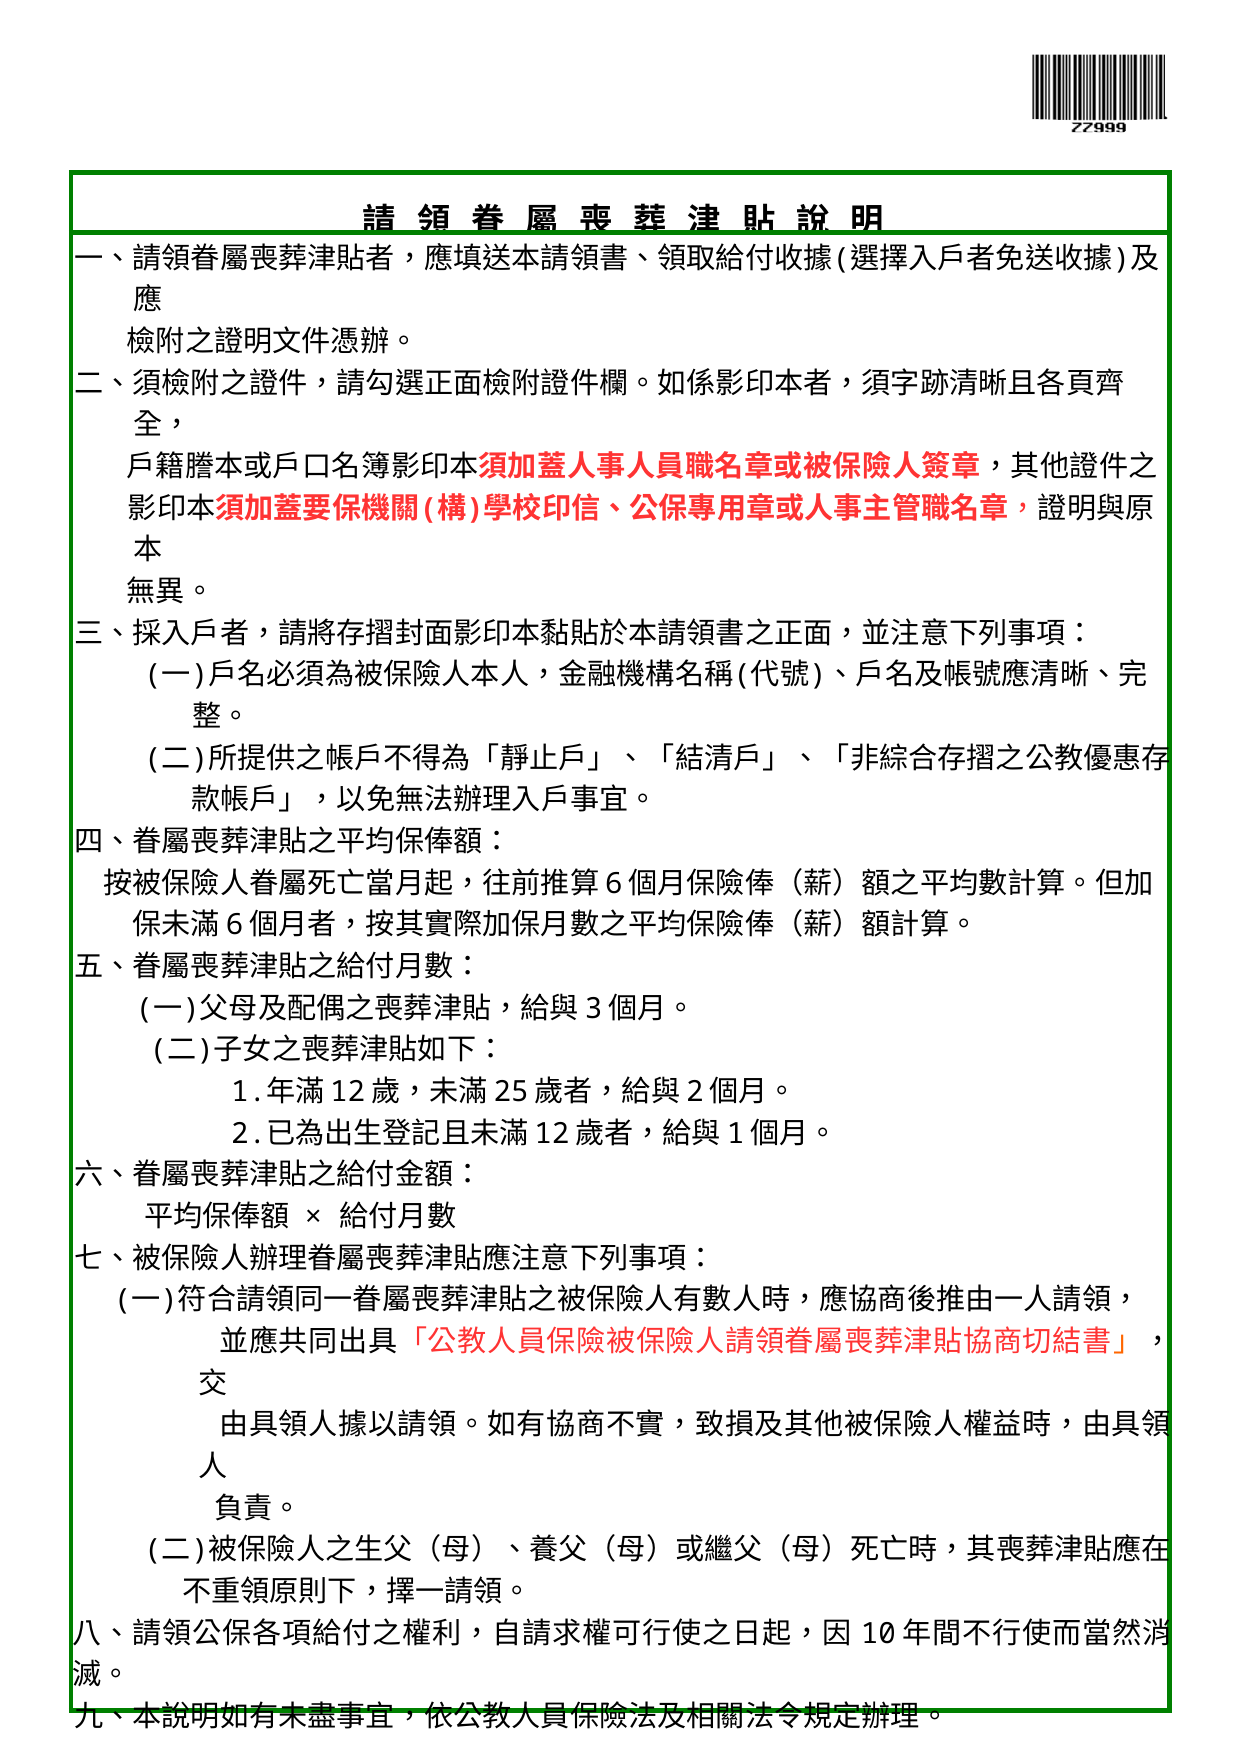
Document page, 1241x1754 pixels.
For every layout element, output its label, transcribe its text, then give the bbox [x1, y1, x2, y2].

table_cell 一、請領眷屬喪葬津貼者，應填送本請領書、領取給付收據(選擇入戶者免送收據)及應 檢附之證明文件憑辦。 二、須檢附之證件，請勾選正面檢附證件欄。如係影印本者，須字跡清晰且各頁齊全， 戶籍謄本或戶口名簿影印本須加蓋人事人員職名章或被保險人簽章，其他證件之 影印本須加蓋要保機關(構)學校印信、公保專用章或人事主管職名章，證明與原本 無異。 三、採入戶者，請將存摺封面影印本黏貼於本請領書之正面，並注意下列事項： (一)戶名必須為被保險人本人，金融機構名稱(代號)、戶名及帳號應清晰、完整。 (二)所提供之帳戶不得為「靜止戶」、「結清戶」、「非綜合存摺之公教優惠存款帳戶」，以免無法辦理入戶事宜。 四、眷屬喪葬津貼之平均保俸額： 按被保險人眷屬死亡當月起，往前推算6個月保險俸（薪）額之平均數計算。但加保未滿6個月者，按其實際加保月數之平均保險俸（薪）額計算。 五、眷屬喪葬津貼之給付月數： (一)父母及配偶之喪葬津貼，給與3個月。 (二)子女之喪葬津貼如下： 1.年滿12歲，未滿25歲者，給與2個月。 2.已為出生登記且未滿12歲者，給與1個月。 六、眷屬喪葬津貼之給付金額： 平均保俸額 × 給付月數 七、被保險人辦理眷屬喪葬津貼應注意下列事項： (一)符合請領同一眷屬喪葬津貼之被保險人有數人時，應協商後推由一人請領， 並應共同出具「公教人員保險被保險人請領眷屬喪葬津貼協商切結書」，交 由具領人據以請領。如有協商不實，致損及其他被保險人權益時，由具領人 負責。 (二)被保險人之生父（母）、養父（母）或繼父（母）死亡時，其喪葬津貼應在不重領原則下，擇一請領。 八、請領公保各項給付之權利，自請求權可行使之日起，因10年間不行使而當然消滅。 九、本說明如有未盡事宜，依公教人員保險法及相關法令規定辦理。 [73, 235, 1167, 1708]
table_header 請 領 眷 屬 喪 葬 津 貼 說 明 [73, 175, 1167, 230]
